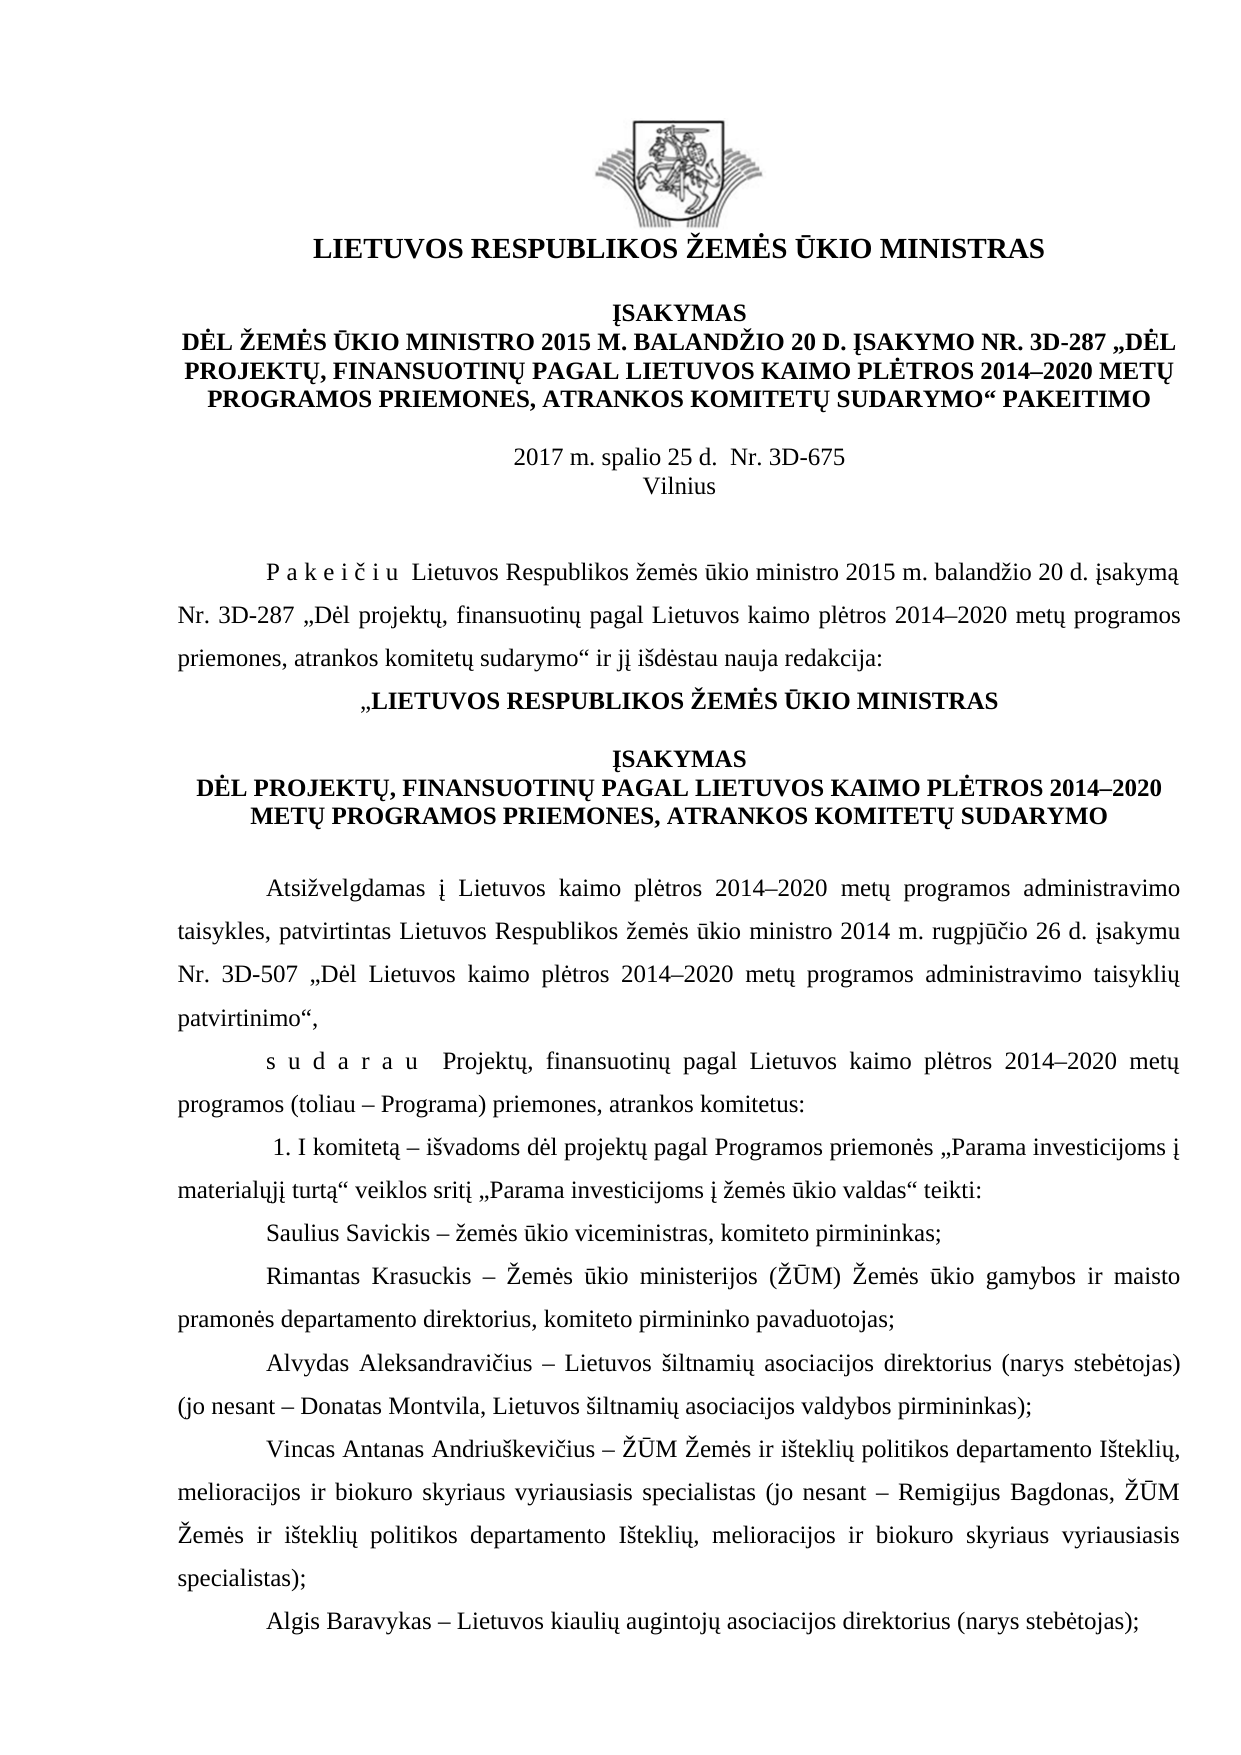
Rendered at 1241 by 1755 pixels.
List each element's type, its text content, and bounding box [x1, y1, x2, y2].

text 1. I komitetą – išvadoms dėl projektų pagal Programos priemonės „Parama investicijoms į materialųjį turtą“ veiklos sritį „Parama investicijoms į žemės ūkio valdas“ teikti: [177, 1132, 1181, 1204]
text Rimantas Krasuckis – Žemės ūkio ministerijos (ŽŪM) Žemės ūkio gamybos ir maisto pramonės departamento direktorius, komiteto pirmininko pavaduotojas; [177, 1261, 1181, 1333]
text „LIETUVOS RESPUBLIKOS ŽEMĖS ŪKIO MINISTRAS [177, 686, 1181, 715]
text Alvydas Aleksandravičius – Lietuvos šiltnamių asociacijos direktorius (narys stebėtojas) (jo nesant – Donatas Montvila, Lietuvos šiltnamių asociacijos valdybos pirmininkas); [177, 1348, 1181, 1419]
text P a k e i č i u Lietuvos Respublikos žemės ūkio ministro 2015 m. balandžio 20 d. įsakymą Nr. 3D-287 „Dėl projektų, finansuotinų pagal Lietuvos kaimo plėtros 2014–2020 metų programos priemones, atrankos komitetų sudarymo“ ir jį išdėstau nauja redakcija: [177, 557, 1181, 672]
text DĖL ŽEMĖS ŪKIO MINISTRO 2015 M. BALANDŽIO 20 D. ĮSAKYMO NR. 3D-287 „DĖL PROJEKTŲ, FINANSUOTINŲ PAGAL LIETUVOS KAIMO PLĖTROS 2014–2020 METŲ PROGRAMOS PRIEMONES, ATRANKOS KOMITETŲ SUDARYMO“ PAKEITIMO [177, 327, 1181, 413]
text Atsižvelgdamas į Lietuvos kaimo plėtros 2014–2020 metų programos administravimo taisykles, patvirtintas Lietuvos Respublikos žemės ūkio ministro 2014 m. rugpjūčio 26 d. įsakymu Nr. 3D-507 „Dėl Lietuvos kaimo plėtros 2014–2020 metų programos administravimo taisyklių patvirtinimo“, [177, 873, 1181, 1031]
text ĮSAKYMAS [177, 744, 1181, 773]
text Saulius Savickis – žemės ūkio viceministras, komiteto pirmininkas; [177, 1218, 1181, 1247]
text 2017 m. spalio 25 d. Nr. 3D-675 [177, 442, 1181, 471]
text ĮSAKYMAS [177, 298, 1181, 327]
text DĖL PROJEKTŲ, FINANSUOTINŲ PAGAL LIETUVOS KAIMO PLĖTROS 2014–2020 METŲ PROGRAMOS PRIEMONES, ATRANKOS KOMITETŲ SUDARYMO [177, 773, 1181, 830]
text Vilnius [177, 471, 1181, 499]
text Algis Baravykas – Lietuvos kiaulių augintojų asociacijos direktorius (narys stebėtojas); [177, 1606, 1181, 1635]
text Vincas Antanas Andriuškevičius – ŽŪM Žemės ir išteklių politikos departamento Išteklių, melioracijos ir biokuro skyriaus vyriausiasis specialistas (jo nesant – Remigijus Bagdonas, ŽŪM Žemės ir išteklių politikos departamento Išteklių, melioracijos ir biokuro skyriaus vyriausiasis specialistas); [177, 1434, 1181, 1592]
text s u d a r a u Projektų, finansuotinų pagal Lietuvos kaimo plėtros 2014–2020 metų programos (toliau – Programa) priemones, atrankos komitetus: [177, 1046, 1181, 1118]
text LIETUVOS RESPUBLIKOS ŽEMĖS ŪKIO MINISTRAS [177, 231, 1181, 265]
